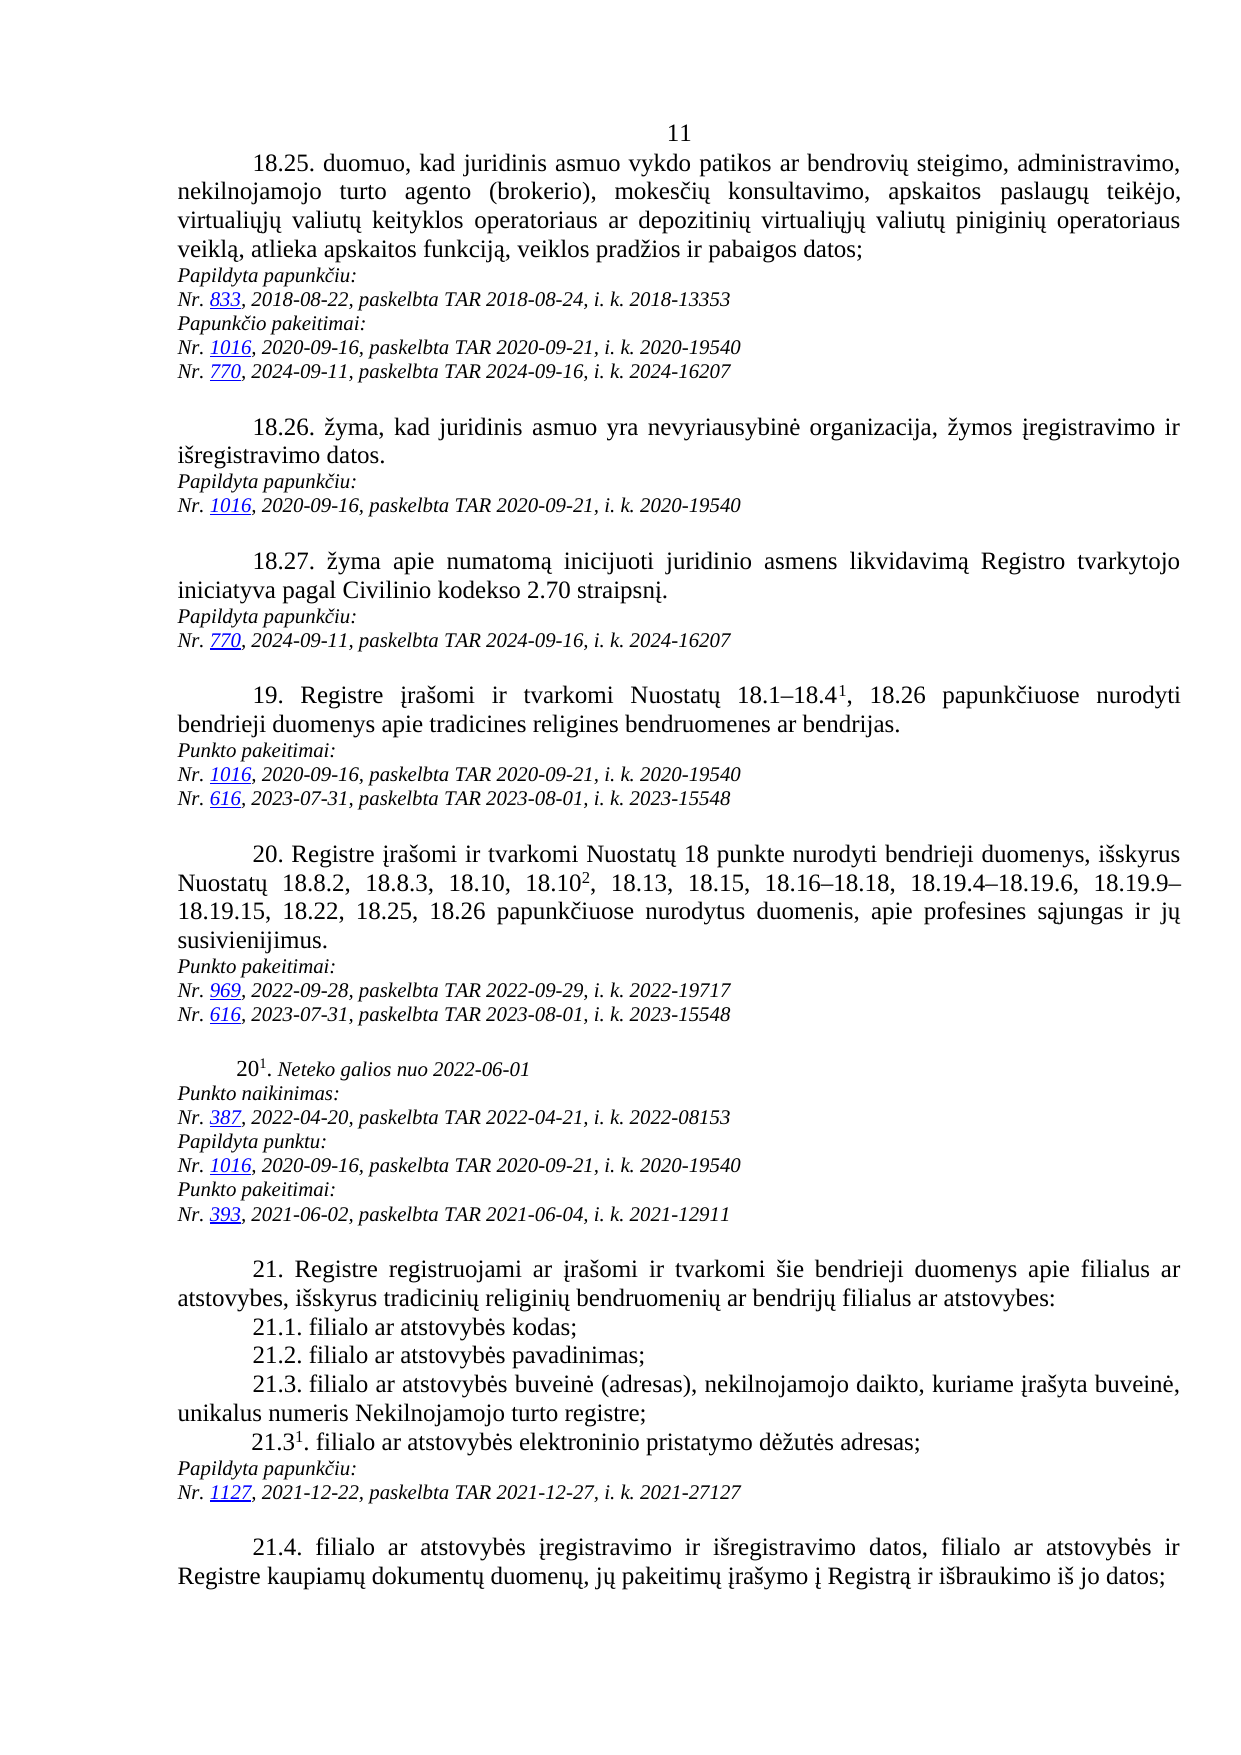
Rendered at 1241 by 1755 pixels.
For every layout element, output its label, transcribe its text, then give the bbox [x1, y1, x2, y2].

text Nr. 1016, 2020-09-16, paskelbta TAR 2020-09-21, i. k. 2020-19540 [177, 762, 1181, 786]
text 18.26. žyma, kad juridinis asmuo yra nevyriausybinė organizacija, žymos įregistravimo ir išregistravimo datos. [177, 412, 1181, 469]
text 20. Registre įrašomi ir tvarkomi Nuostatų 18 punkte nurodyti bendrieji duomenys, išskyrus Nuostatų 18.8.2, 18.8.3, 18.10, 18.102, 18.13, 18.15, 18.16–18.18, 18.19.4–18.19.6, 18.19.9–18.19.15, 18.22, 18.25, 18.26 papunkčiuose nurodytus duomenis, apie profesines sąjungas ir jų susivienijimus. [177, 839, 1181, 954]
text Papunkčio pakeitimai: [177, 311, 1181, 335]
text Nr. 969, 2022-09-28, paskelbta TAR 2022-09-29, i. k. 2022-19717 [177, 978, 1181, 1002]
text Papildyta punktu: [177, 1129, 1181, 1153]
text 21.1. filialo ar atstovybės kodas; [177, 1312, 1181, 1341]
text Papildyta papunkčiu: [177, 263, 1181, 287]
text Nr. 833, 2018-08-22, paskelbta TAR 2018-08-24, i. k. 2018-13353 [177, 287, 1181, 311]
text Punkto pakeitimai: [177, 1177, 1181, 1201]
text Punkto pakeitimai: [177, 738, 1181, 762]
text Nr. 616, 2023-07-31, paskelbta TAR 2023-08-01, i. k. 2023-15548 [177, 1002, 1181, 1026]
text Papildyta papunkčiu: [177, 603, 1181, 628]
text 21. Registre registruojami ar įrašomi ir tvarkomi šie bendrieji duomenys apie filialus ar atstovybes, išskyrus tradicinių religinių bendruomenių ar bendrijų filialus ar atstovybes: [177, 1254, 1181, 1312]
text Papildyta papunkčiu: [177, 1456, 1181, 1479]
text Nr. 616, 2023-07-31, paskelbta TAR 2023-08-01, i. k. 2023-15548 [177, 786, 1181, 810]
text Punkto pakeitimai: [177, 954, 1181, 978]
text Nr. 393, 2021-06-02, paskelbta TAR 2021-06-04, i. k. 2021-12911 [177, 1201, 1181, 1226]
text Nr. 1016, 2020-09-16, paskelbta TAR 2020-09-21, i. k. 2020-19540 [177, 335, 1181, 359]
text Papildyta papunkčiu: [177, 469, 1181, 493]
text 21.3. filialo ar atstovybės buveinė (adresas), nekilnojamojo daikto, kuriame įrašyta buveinė, unikalus numeris Nekilnojamojo turto registre; [177, 1369, 1181, 1427]
text 18.25. duomuo, kad juridinis asmuo vykdo patikos ar bendrovių steigimo, administravimo, nekilnojamojo turto agento (brokerio), mokesčių konsultavimo, apskaitos paslaugų teikėjo, virtualiųjų valiutų keityklos operatoriaus ar depozitinių virtualiųjų valiutų piniginių operatoriaus veiklą, atlieka apskaitos funkciją, veiklos pradžios ir pabaigos datos; [177, 148, 1181, 263]
text 21.31. filialo ar atstovybės elektroninio pristatymo dėžutės adresas; [251, 1427, 1181, 1456]
text 21.4. filialo ar atstovybės įregistravimo ir išregistravimo datos, filialo ar atstovybės ir Registre kaupiamų dokumentų duomenų, jų pakeitimų įrašymo į Registrą ir išbraukimo iš jo datos; [177, 1532, 1181, 1590]
text Punkto naikinimas: [177, 1081, 1181, 1105]
text 18.27. žyma apie numatomą inicijuoti juridinio asmens likvidavimą Registro tvarkytojo iniciatyva pagal Civilinio kodekso 2.70 straipsnį. [177, 546, 1181, 603]
text Nr. 770, 2024-09-11, paskelbta TAR 2024-09-16, i. k. 2024-16207 [177, 359, 1181, 383]
text Nr. 770, 2024-09-11, paskelbta TAR 2024-09-16, i. k. 2024-16207 [177, 628, 1181, 652]
text 19. Registre įrašomi ir tvarkomi Nuostatų 18.1–18.41, 18.26 papunkčiuose nurodyti bendrieji duomenys apie tradicines religines bendruomenes ar bendrijas. [177, 680, 1181, 738]
text 21.2. filialo ar atstovybės pavadinimas; [177, 1341, 1181, 1369]
text Nr. 1016, 2020-09-16, paskelbta TAR 2020-09-21, i. k. 2020-19540 [177, 493, 1181, 517]
text Nr. 387, 2022-04-20, paskelbta TAR 2022-04-21, i. k. 2022-08153 [177, 1105, 1181, 1129]
text Nr. 1016, 2020-09-16, paskelbta TAR 2020-09-21, i. k. 2020-19540 [177, 1153, 1181, 1177]
text 201. Neteko galios nuo 2022-06-01 [177, 1055, 1181, 1081]
text Nr. 1127, 2021-12-22, paskelbta TAR 2021-12-27, i. k. 2021-27127 [177, 1479, 1181, 1504]
